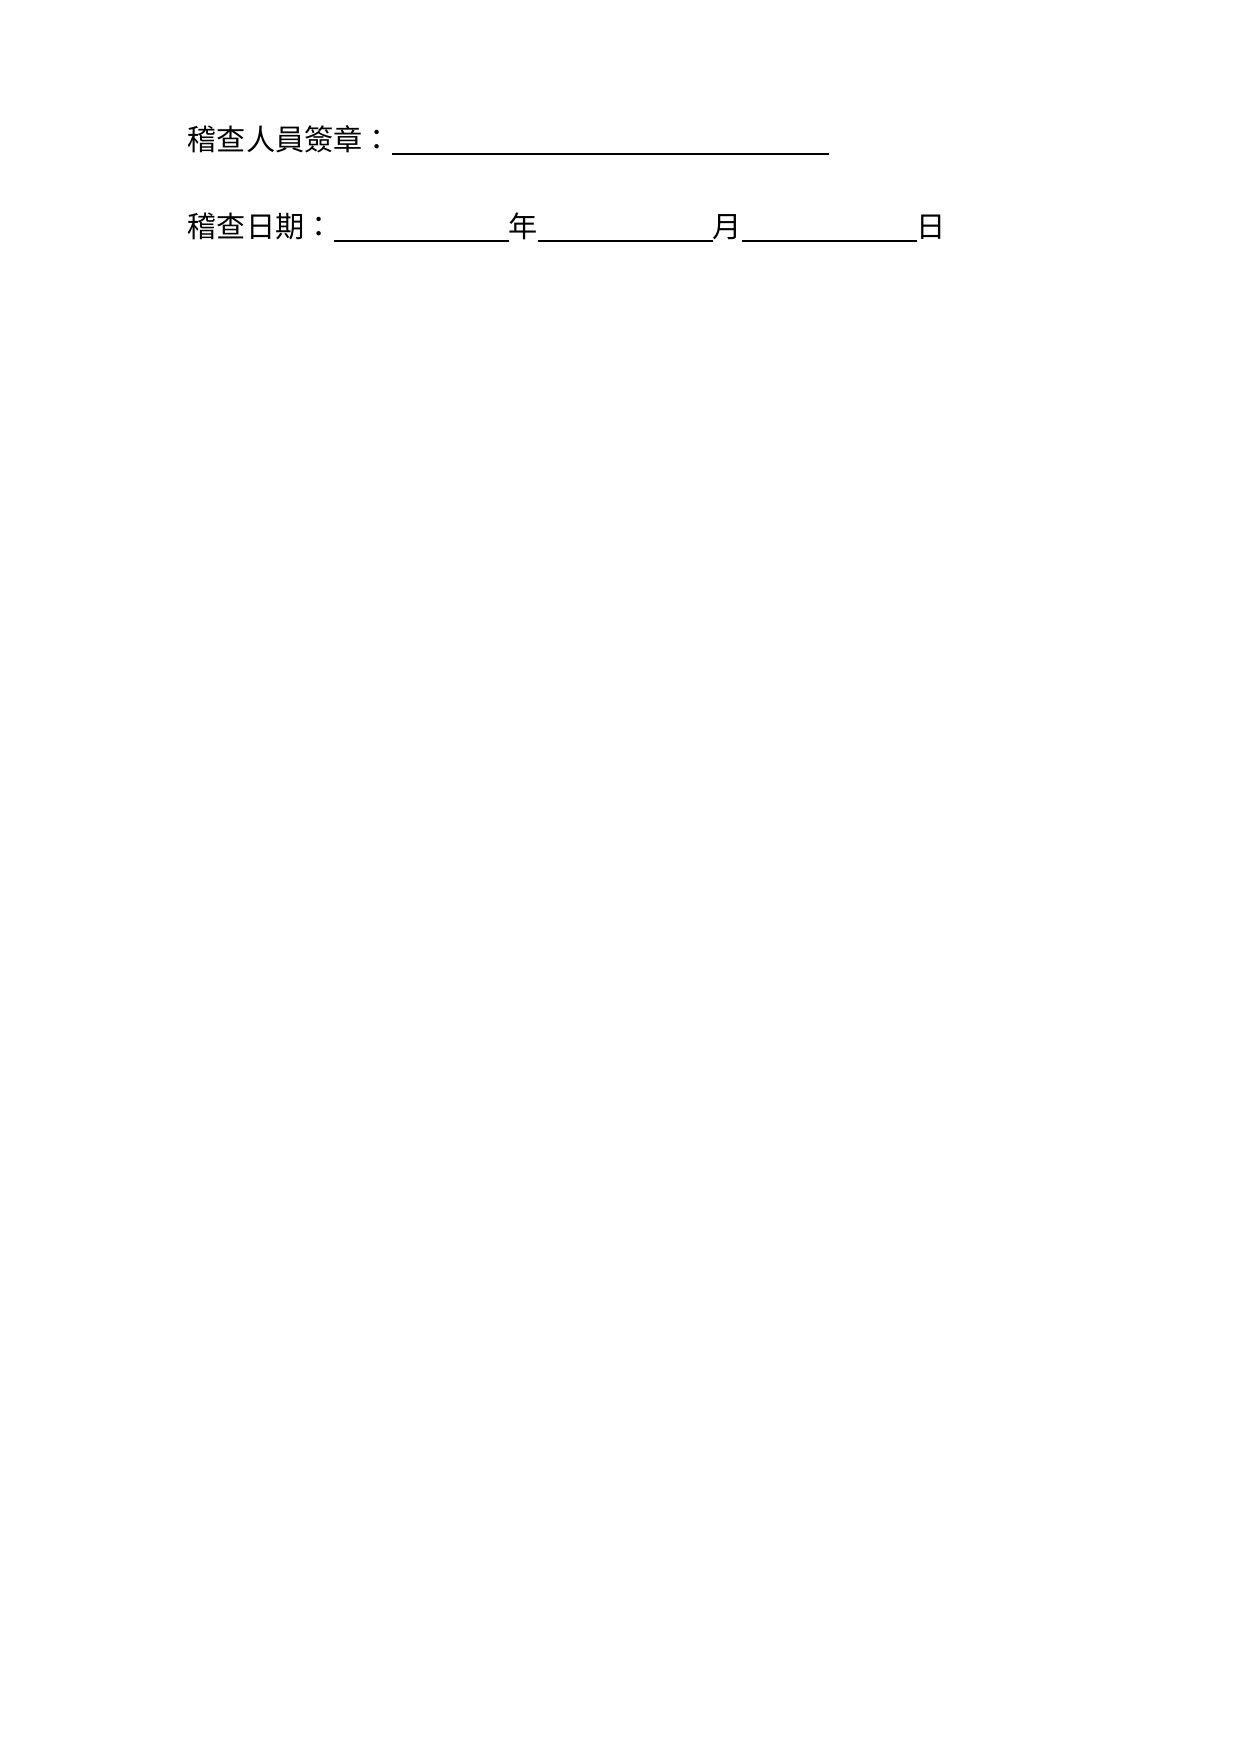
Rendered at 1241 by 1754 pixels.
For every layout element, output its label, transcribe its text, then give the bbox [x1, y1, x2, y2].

text 稽查日期： 年 月 日 [187, 183, 1053, 246]
text 稽查人員簽章： [187, 96, 1053, 158]
